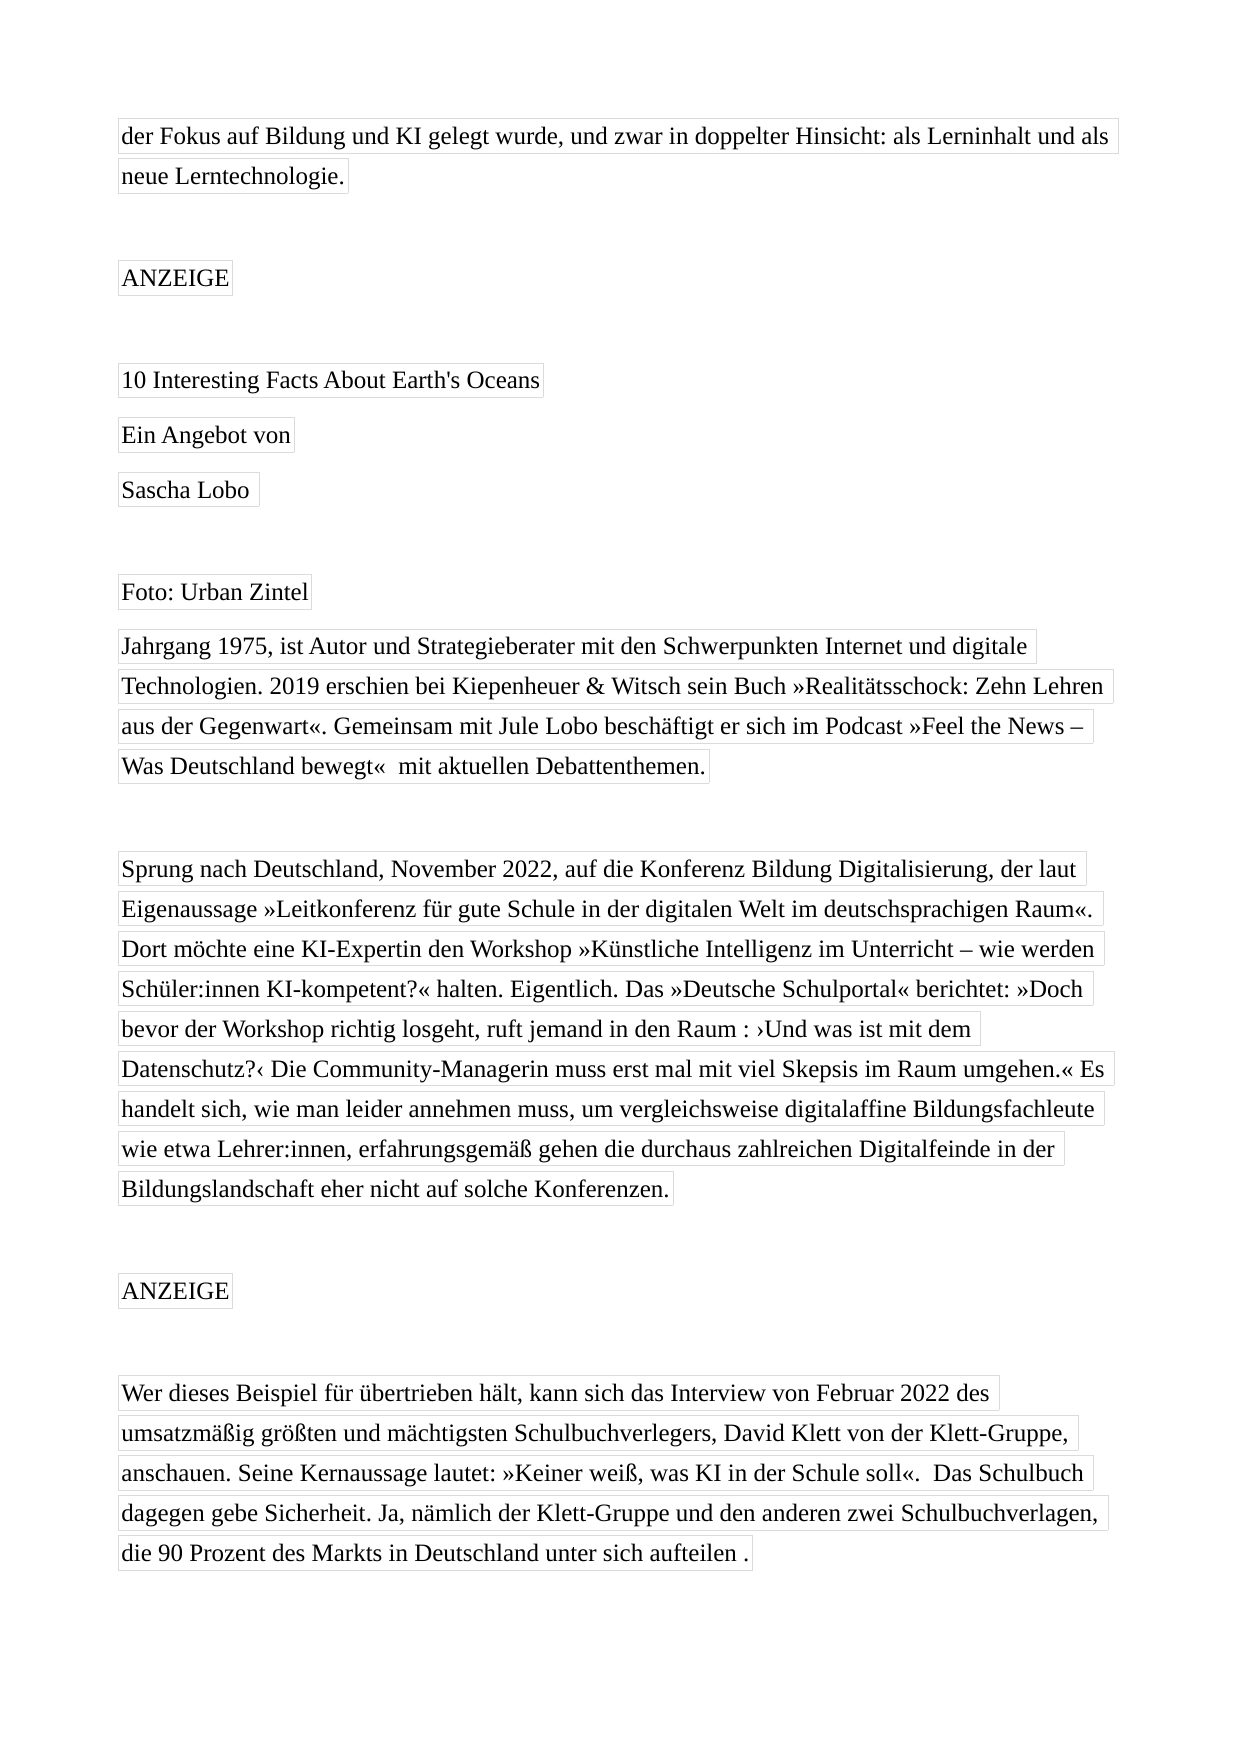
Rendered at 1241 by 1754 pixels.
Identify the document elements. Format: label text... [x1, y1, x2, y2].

text Sascha Lobo [119, 473, 259, 506]
text [233, 260, 1122, 295]
text Jahrgang 1975, ist Autor und Strategieberater mit den Schwerpunkten Internet und digitale Technologien. 2019 erschien bei Kiepenheuer & Witsch sein Buch »Realitätsschock: Zehn Lehren aus der Gegenwart«. Gemeinsam mit Jule Lobo beschäftigt er sich im Podcast »Feel the News – Was Deutschland bewegt« mit aktuellen Debattenthemen. [118, 628, 1122, 783]
text [233, 1273, 1122, 1308]
text Sprung nach Deutschland, November 2022, auf die Konferenz Bildung Digitalisierung, der laut Eigenaussage »Leitkonferenz für gute Schule in der digitalen Welt im deutschsprachigen Raum«. Dort möchte eine KI-Expertin den Workshop »Künstliche Intelligenz im Unterricht – wie werden Schüler:innen KI-kompetent?« halten. Eigentlich. Das »Deutsche Schulportal« berichtet: »Doch bevor der Workshop richtig losgeht, ruft jemand in den Raum : ›Und was ist mit dem Datenschutz?‹ Die Community-Managerin muss erst mal mit viel Skepsis im Raum umgehen.« Es handelt sich, wie man leider annehmen muss, um vergleichsweise digitalaffine Bildungsfachleute wie etwa Lehrer:innen, erfahrungsgemäß gehen die durchaus zahlreichen Digitalfeinde in der Bildungslandschaft eher nicht auf solche Konferenzen. [118, 851, 1122, 1205]
text Foto: Urban Zintel [119, 575, 311, 609]
text 10 Interesting Facts About Earth's Oceans [119, 364, 543, 397]
text [312, 574, 1122, 609]
text Wer dieses Beispiel für übertrieben hält, kann sich das Interview von Februar 2022 des umsatzmäßig größten und mächtigsten Schulbuchverlegers, David Klett von der Klett-Gruppe, anschauen. Seine Kernaussage lautet: »Keiner weiß, was KI in der Schule soll«. Das Schulbuch dagegen gebe Sicherheit. Ja, nämlich der Klett-Gruppe und den anderen zwei Schulbuchverlagen, die 90 Prozent des Markts in Deutschland unter sich aufteilen . [118, 1375, 1122, 1570]
text ANZEIGE [119, 1274, 232, 1308]
text der Fokus auf Bildung und KI gelegt wurde, und zwar in doppelter Hinsicht: als Lerninhalt und als neue Lerntechnologie. [118, 118, 1122, 193]
text Ein Angebot von [119, 418, 294, 452]
text ANZEIGE [119, 261, 232, 295]
text [260, 472, 1122, 506]
text [295, 417, 1122, 452]
text [544, 362, 1122, 397]
